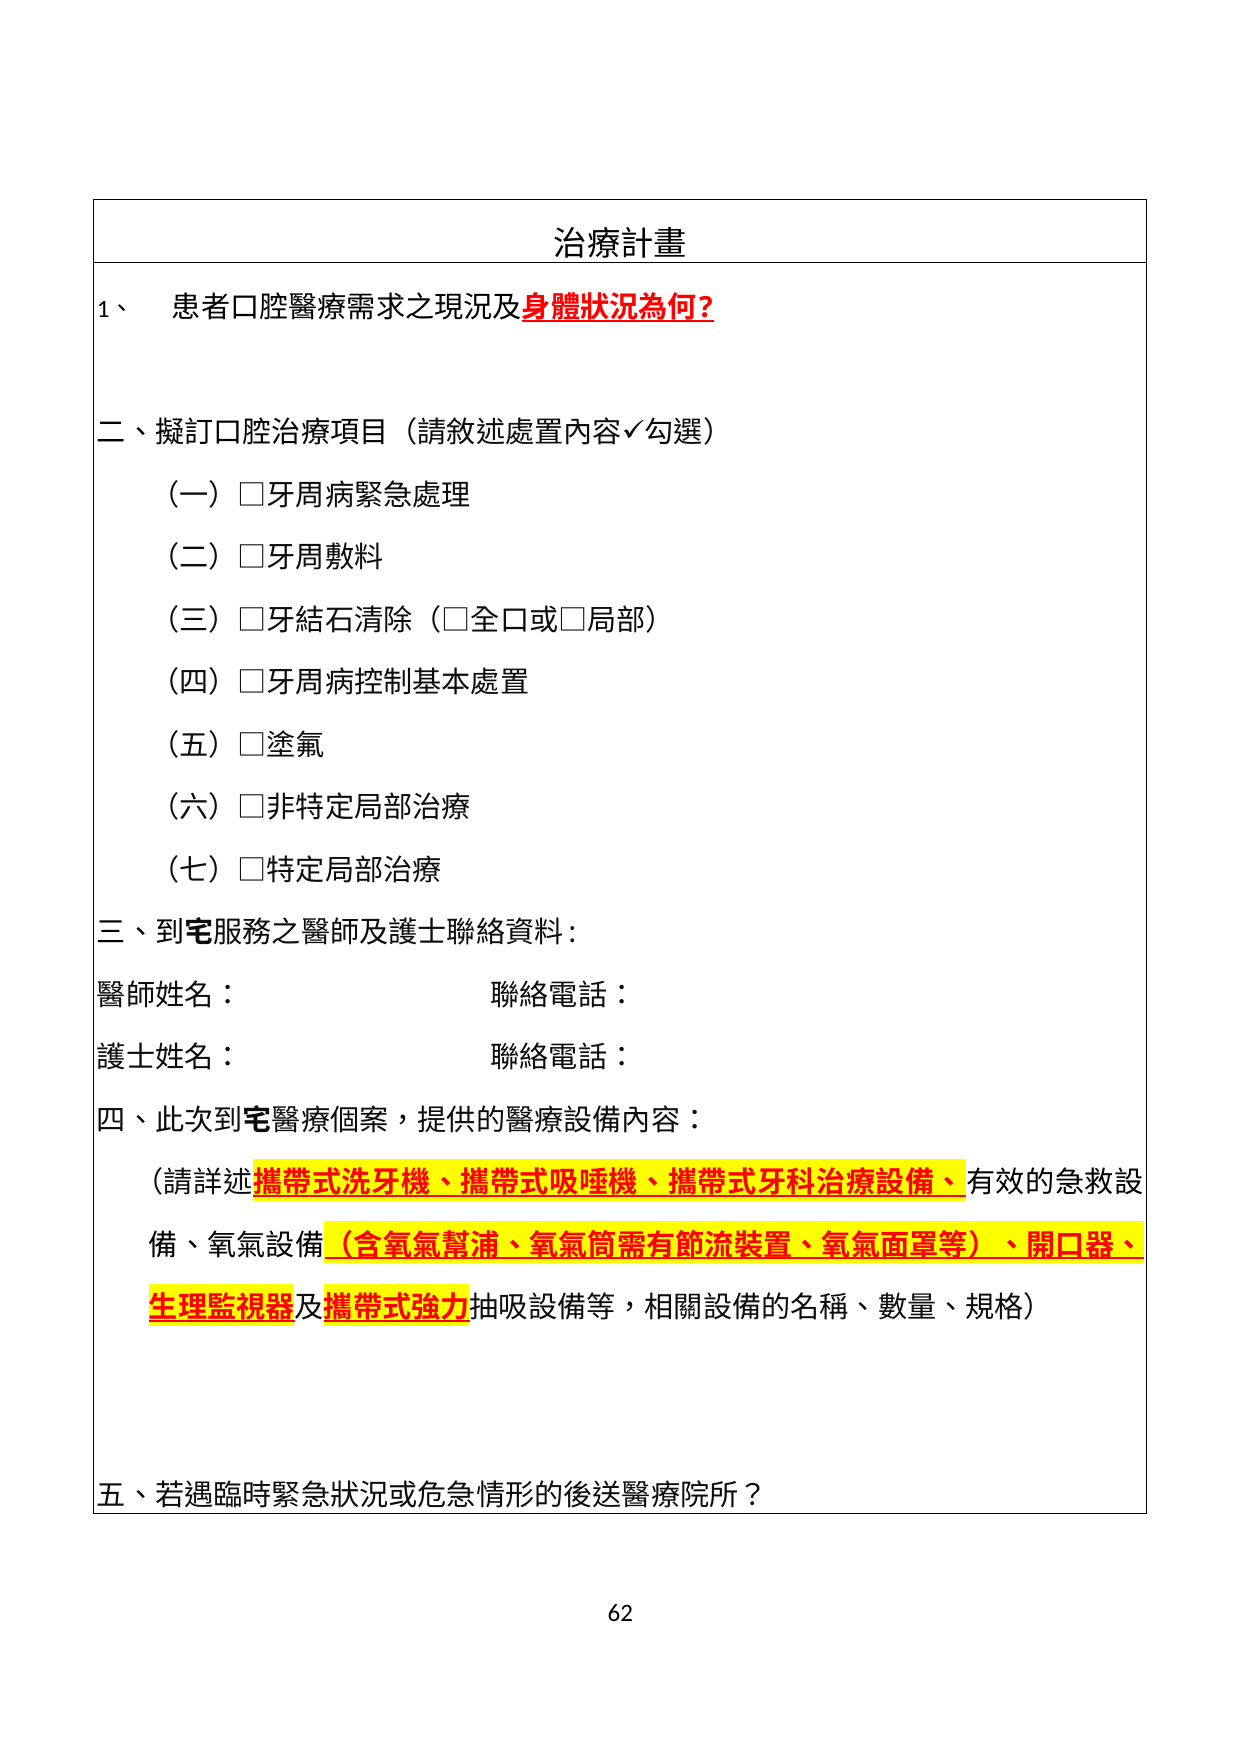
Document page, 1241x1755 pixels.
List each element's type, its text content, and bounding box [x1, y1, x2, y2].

table_cell 患者口腔醫療需求之現況及身體狀況為何? 二、擬訂口腔治療項目（請敘述處置內容勾選） （一）□牙周病緊急處理 （二）□牙周敷料 （三）□牙結石清除（□全口或□局部） （四）□牙周病控制基本處置 （五）□塗氟 （六）□非特定局部治療 （七）□特定局部治療 三、到宅服務之醫師及護士聯絡資料: 醫師姓名： 聯絡電話： 護士姓名： 聯絡電話： 四、此次到宅醫療個案，提供的醫療設備內容： （請詳述攜帶式洗牙機、攜帶式吸唾機、攜帶式牙科治療設備、有效的急救設備、氧氣設備（含氧氣幫浦、氧氣筒需有節流裝置、氧氣面罩等）、開口器、生理監視器及攜帶式強力抽吸設備等，相關設備的名稱、數量、規格） 五、若遇臨時緊急狀況或危急情形的後送醫療院所？ [94, 263, 1146, 1513]
table_header 治療計畫 [94, 200, 1146, 262]
